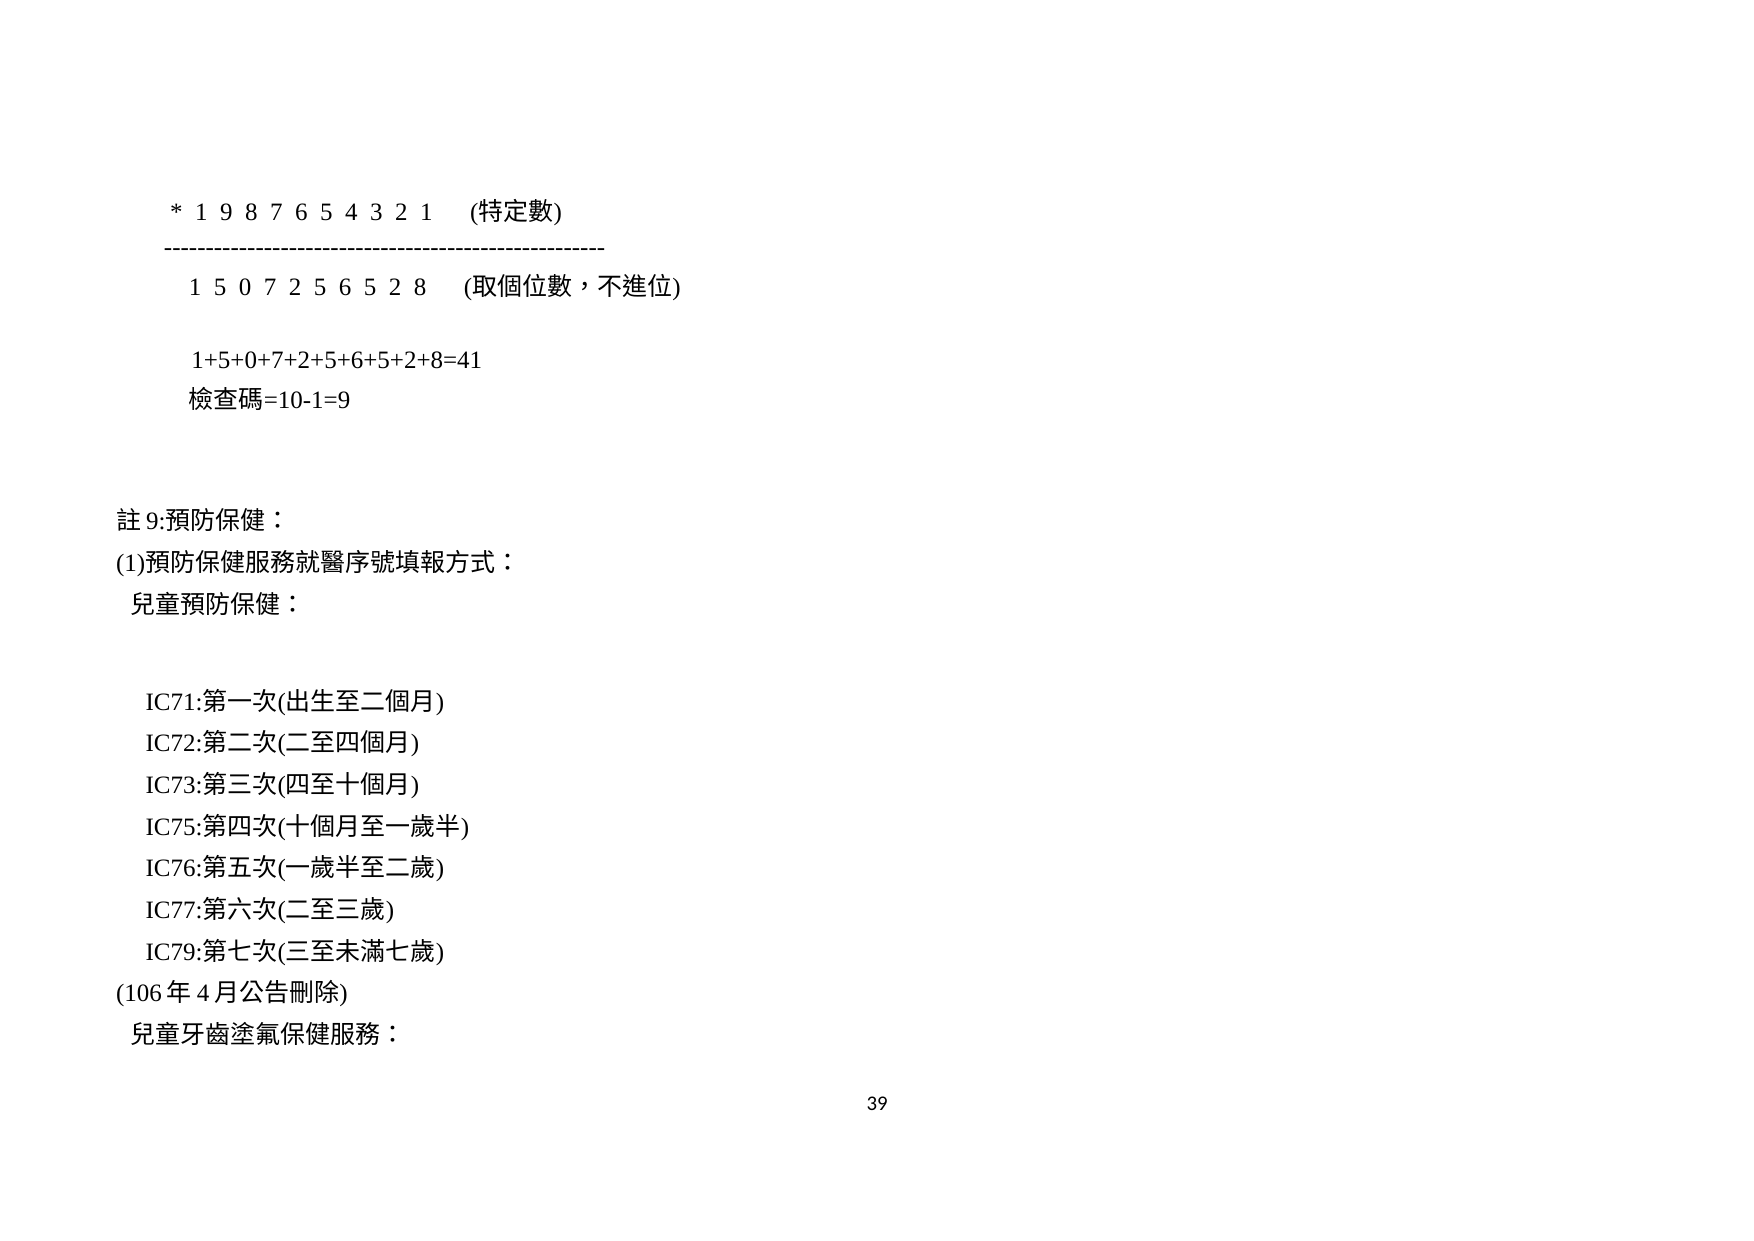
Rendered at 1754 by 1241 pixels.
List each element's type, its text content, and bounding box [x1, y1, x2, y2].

table_cell 註9:預防保健： (1)預防保健服務就醫序號填報方式： 兒童預防保健： IC71:第一次(出生至二個月) IC72:第二次(二至四個月) IC73:第三次(四至十個月) IC75:第四次(十個月至一歲半) IC76:第五次(一歲半至二歲) IC77:第六次(二至三歲) IC79:第七次(三至未滿七歲) (106年4月公告刪除) 兒童牙齒塗氟保健服務： [105, 454, 1643, 1051]
table_cell * 1 9 8 7 6 5 4 3 2 1 (特定數) ----------------------------------------------------- 1 5 0 7 2 5 6 5 2 8 (取個位數，不進位) 1+5+0+7+2+5+6+5+2+8=41 檢查碼=10-1=9 [105, 191, 1643, 454]
